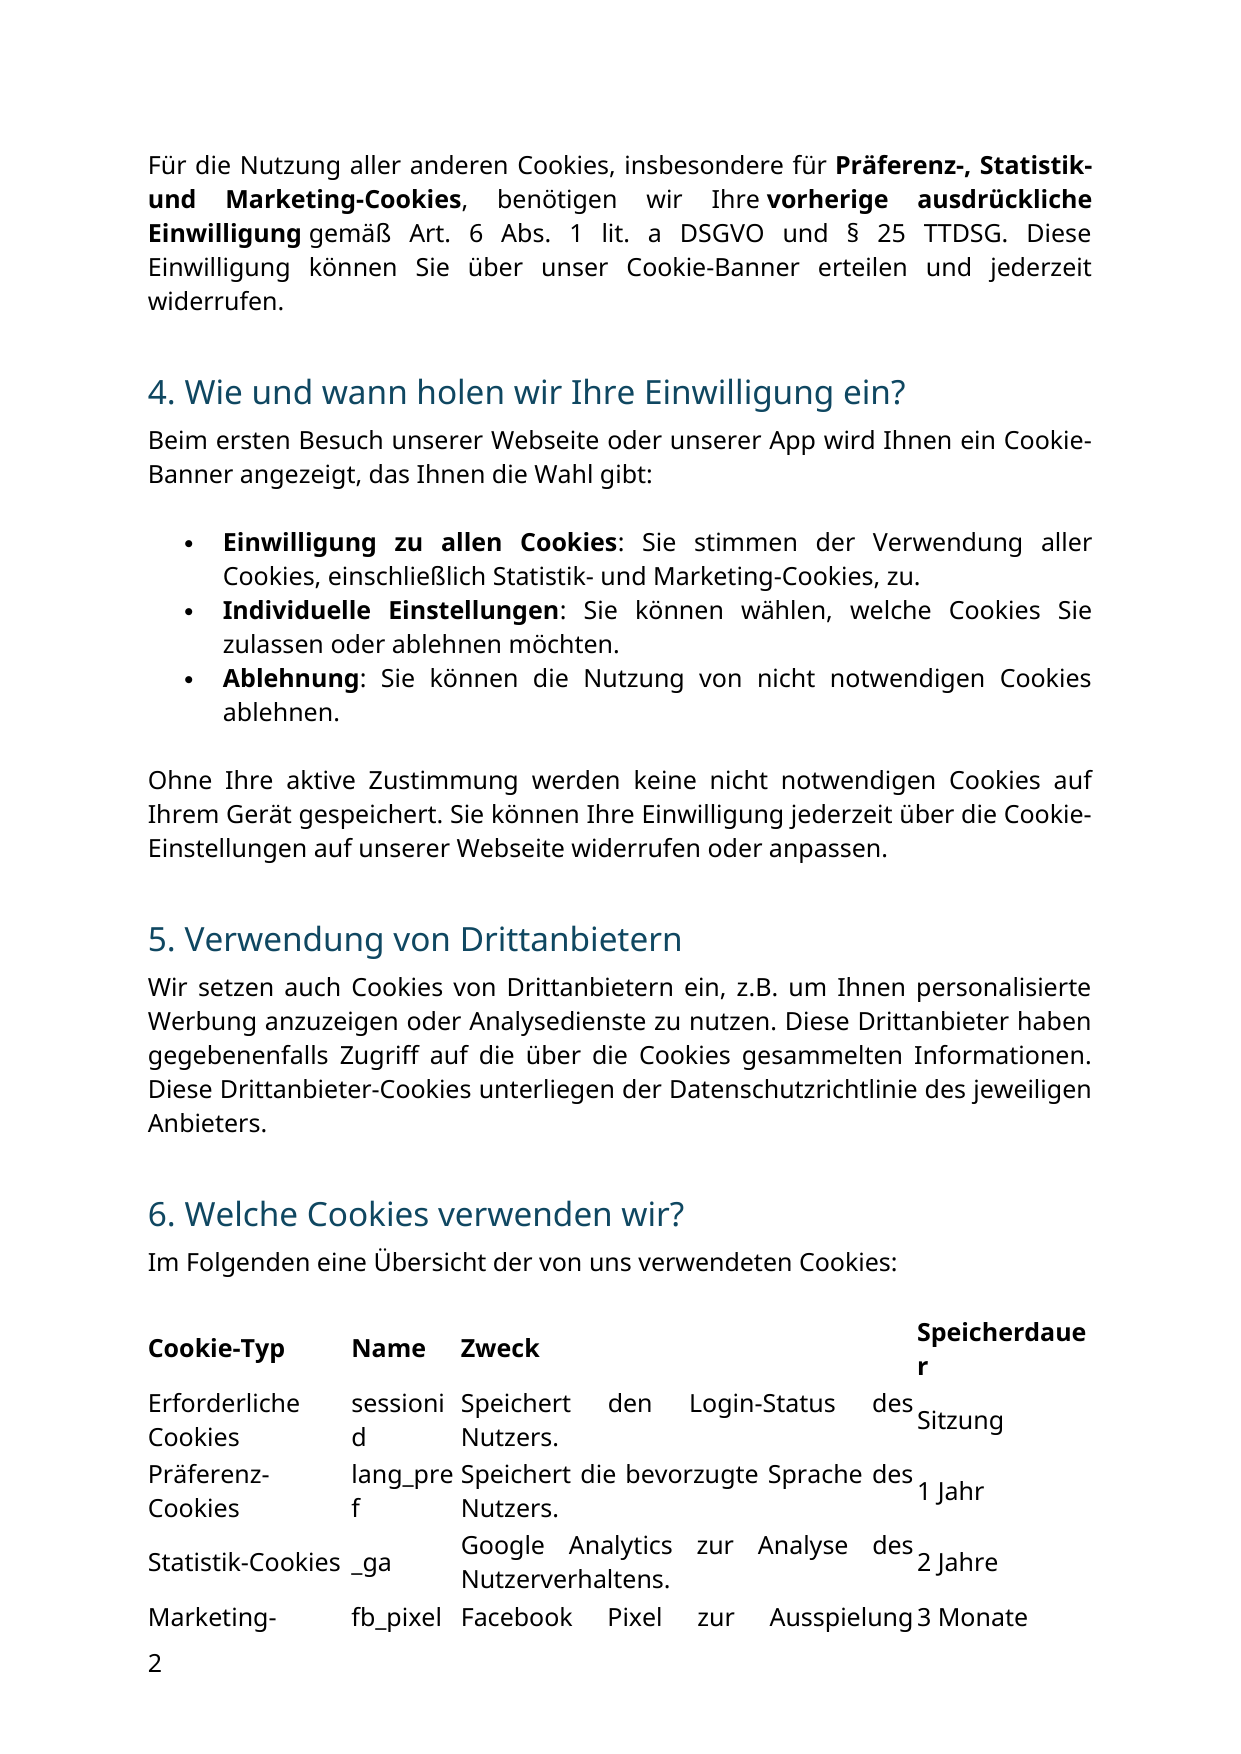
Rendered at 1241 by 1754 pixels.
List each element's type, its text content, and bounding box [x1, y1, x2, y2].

table_cell Speichert den Login-Status des Nutzers. [459, 1384, 915, 1455]
table_cell Google Analytics zur Analyse des Nutzerverhaltens. [459, 1526, 915, 1598]
table_cell Präferenz-Cookies [146, 1455, 349, 1526]
text Für die Nutzung aller anderen Cookies, insbesondere für Präferenz-, Statistik- und Marketing-Cookies, benötigen wir Ihre vorherige ausdrückliche Einwilligung gemäß Art. 6 Abs. 1 lit. a DSGVO und § 25 TTDSG. Diese Einwilligung können Sie über unser Cookie-Banner erteilen und jederzeit widerrufen. [148, 148, 1093, 318]
table_cell 3 Monate [915, 1598, 1091, 1635]
table_cell Speichert die bevorzugte Sprache des Nutzers. [459, 1455, 915, 1526]
table_cell 2 Jahre [915, 1526, 1091, 1598]
table_cell Marketing- [146, 1598, 349, 1635]
table_cell Erforderliche Cookies [146, 1384, 349, 1455]
text Im Folgenden eine Übersicht der von uns verwendeten Cookies: [148, 1244, 1093, 1278]
subtitle 4. Wie und wann holen wir Ihre Einwilligung ein? [148, 369, 1093, 414]
table_cell sessionid [350, 1384, 459, 1455]
table_cell 1 Jahr [915, 1455, 1091, 1526]
subtitle 6. Welche Cookies verwenden wir? [148, 1191, 1093, 1236]
table_cell Statistik-Cookies [146, 1526, 349, 1598]
list Ablehnung: Sie können die Nutzung von nicht notwendigen Cookies ablehnen. [185, 661, 1093, 729]
table_cell lang_pref [350, 1455, 459, 1526]
text Beim ersten Besuch unserer Webseite oder unserer App wird Ihnen ein Cookie-Banner angezeigt, das Ihnen die Wahl gibt: [148, 422, 1093, 491]
subtitle 5. Verwendung von Drittanbietern [148, 916, 1093, 961]
table_cell _ga [350, 1526, 459, 1598]
list Einwilligung zu allen Cookies: Sie stimmen der Verwendung aller Cookies, einschließlich Statistik- und Marketing-Cookies, zu. [185, 524, 1093, 593]
text Wir setzen auch Cookies von Drittanbietern ein, z.B. um Ihnen personalisierte Werbung anzuzeigen oder Analysedienste zu nutzen. Diese Drittanbieter haben gegebenenfalls Zugriff auf die über die Cookies gesammelten Informationen. Diese Drittanbieter-Cookies unterliegen der Datenschutzrichtlinie des jeweiligen Anbieters. [148, 970, 1093, 1140]
table_cell Sitzung [915, 1384, 1091, 1455]
table_header Cookie-Typ [146, 1313, 349, 1384]
text Ohne Ihre aktive Zustimmung werden keine nicht notwendigen Cookies auf Ihrem Gerät gespeichert. Sie können Ihre Einwilligung jederzeit über die Cookie-Einstellungen auf unserer Webseite widerrufen oder anpassen. [148, 763, 1093, 865]
table_cell Facebook Pixel zur Ausspielung [459, 1598, 915, 1635]
table_header Name [350, 1313, 459, 1384]
list Individuelle Einstellungen: Sie können wählen, welche Cookies Sie zulassen oder ablehnen möchten. [185, 593, 1093, 661]
table_header Zweck [459, 1313, 915, 1384]
table_cell fb_pixel [350, 1598, 459, 1635]
table_header Speicherdauer [915, 1313, 1091, 1384]
